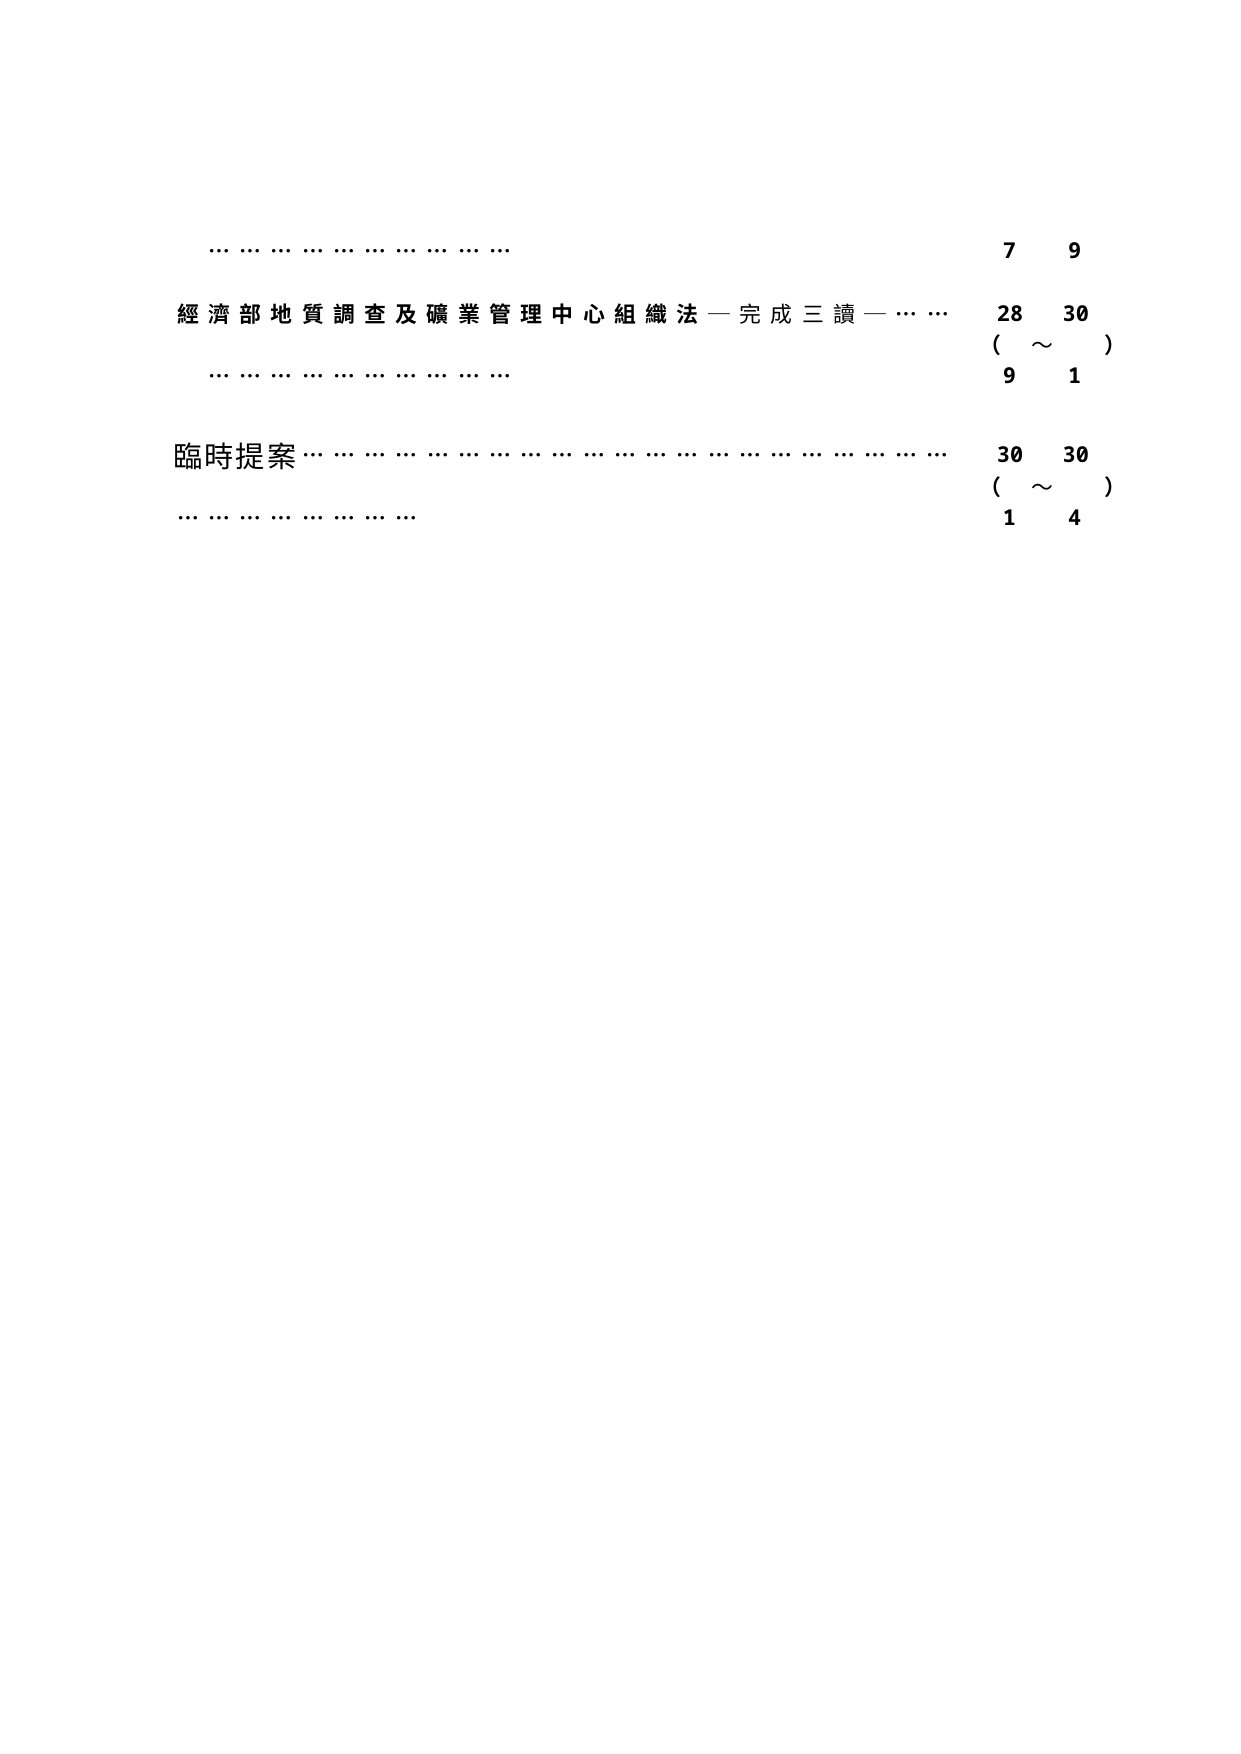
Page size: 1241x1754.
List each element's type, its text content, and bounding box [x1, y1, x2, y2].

table_cell ） [1091, 281, 1108, 406]
table_cell 277 [986, 219, 1023, 281]
table_cell 289 [986, 281, 1023, 406]
table_cell （ [967, 406, 986, 564]
table_cell ………………………… [150, 219, 967, 281]
table_cell 301 [1053, 281, 1091, 406]
table_cell ～ [1023, 406, 1053, 564]
table_cell 臨時提案…………………………………………………………………………… [150, 406, 967, 564]
table_cell 經濟部地質調查及礦業管理中心組織法─完成三讀─……………………………… [150, 281, 967, 406]
table_cell ） [1091, 219, 1108, 281]
table_cell 304 [1053, 406, 1091, 564]
table_cell ～ [1023, 281, 1053, 406]
table_cell 9 [1053, 219, 1091, 281]
table_cell （ [967, 281, 986, 406]
table_cell 301 [986, 406, 1023, 564]
table_cell （ [967, 219, 986, 281]
table_cell [1023, 219, 1053, 281]
table_cell ） [1091, 406, 1108, 564]
